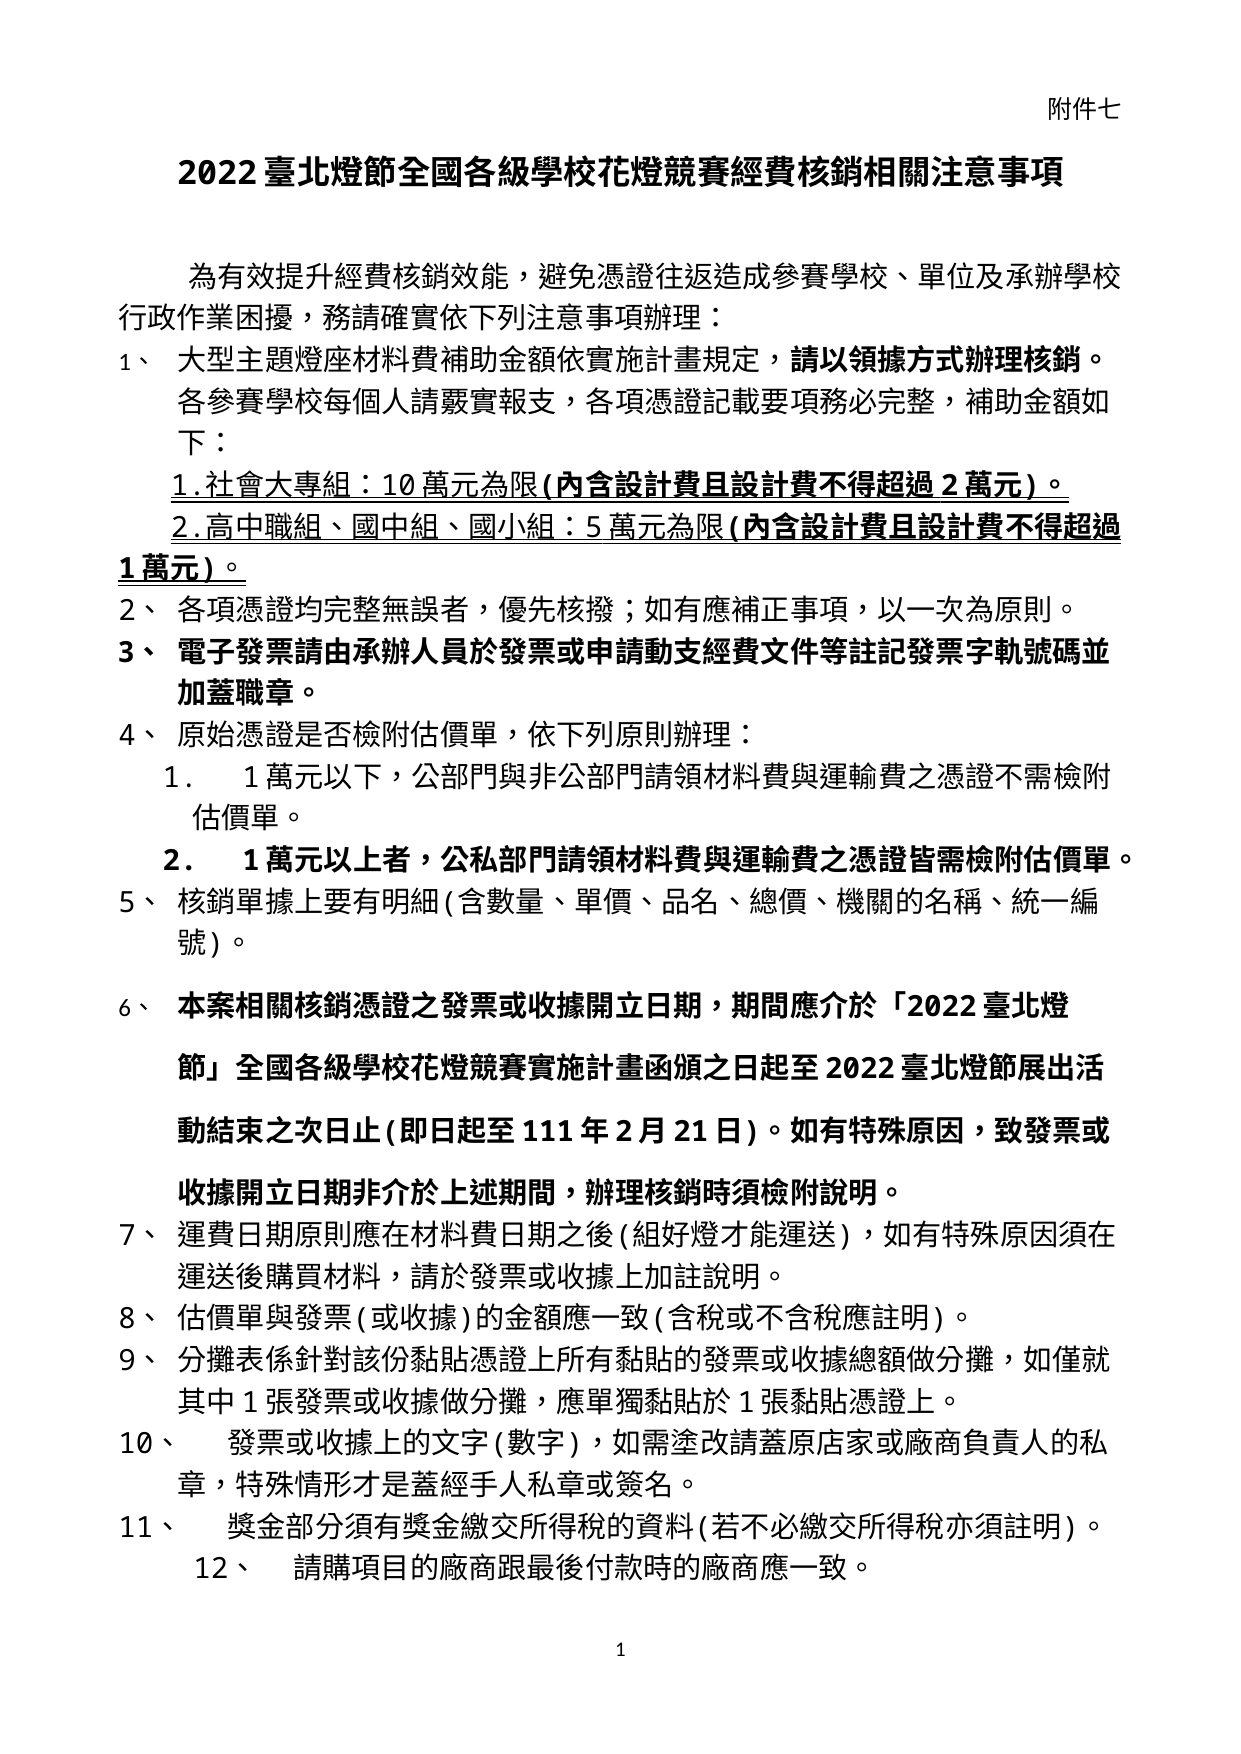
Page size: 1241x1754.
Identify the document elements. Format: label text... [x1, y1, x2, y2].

list 1萬元以上者，公私部門請領材料費與運輸費之憑證皆需檢附估價單。 [162, 837, 1122, 879]
list 1萬元以下，公部門與非公部門請領材料費與運輸費之憑證不需檢附估價單。 [162, 754, 1122, 837]
list 發票或收據上的文字(數字)，如需塗改請蓋原店家或廠商負責人的私章，特殊情形才是蓋經手人私章或簽名。 [118, 1420, 1122, 1504]
text 為有效提升經費核銷效能，避免憑證往返造成參賽學校、單位及承辦學校行政作業困擾，務請確實依下列注意事項辦理： [118, 254, 1122, 337]
list 估價單與發票(或收據)的金額應一致(含稅或不含稅應註明)。 [118, 1295, 1122, 1337]
list 電子發票請由承辦人員於發票或申請動支經費文件等註記發票字軌號碼並加蓋職章。 [117, 629, 1122, 712]
text 1.社會大專組：10萬元為限(內含設計費且設計費不得超過2萬元)。 [118, 462, 1122, 504]
list 請購項目的廠商跟最後付款時的廠商應一致。 [193, 1545, 1122, 1587]
list 運費日期原則應在材料費日期之後(組好燈才能運送)，如有特殊原因須在運送後購買材料，請於發票或收據上加註說明。 [118, 1212, 1122, 1295]
list 原始憑證是否檢附估價單，依下列原則辦理： [118, 712, 1122, 754]
list 分攤表係針對該份黏貼憑證上所有黏貼的發票或收據總額做分攤，如僅就其中1張發票或收據做分攤，應單獨黏貼於1張黏貼憑證上。 [118, 1337, 1122, 1420]
text 2022臺北燈節全國各級學校花燈競賽經費核銷相關注意事項 [118, 129, 1122, 191]
list 本案相關核銷憑證之發票或收據開立日期，期間應介於「2022臺北燈節」全國各級學校花燈競賽實施計畫函頒之日起至2022臺北燈節展出活動結束之次日止(即日起至111年2月21日)。如有特殊原因，致發票或收據開立日期非介於上述期間，辦理核銷時須檢附說明。 [118, 962, 1122, 1212]
list 各項憑證均完整無誤者，優先核撥；如有應補正事項，以一次為原則。 [118, 587, 1122, 629]
text 2.高中職組、國中組、國小組：5萬元為限(內含設計費且設計費不得超過1萬元)。 [118, 504, 1122, 587]
list 獎金部分須有獎金繳交所得稅的資料(若不必繳交所得稅亦須註明)。 [118, 1504, 1122, 1545]
text 附件七 [118, 66, 1122, 129]
list 核銷單據上要有明細(含數量、單價、品名、總價、機關的名稱、統一編號)。 [118, 879, 1122, 962]
list 大型主題燈座材料費補助金額依實施計畫規定，請以領據方式辦理核銷。各參賽學校每個人請覈實報支，各項憑證記載要項務必完整，補助金額如下： [118, 337, 1122, 462]
